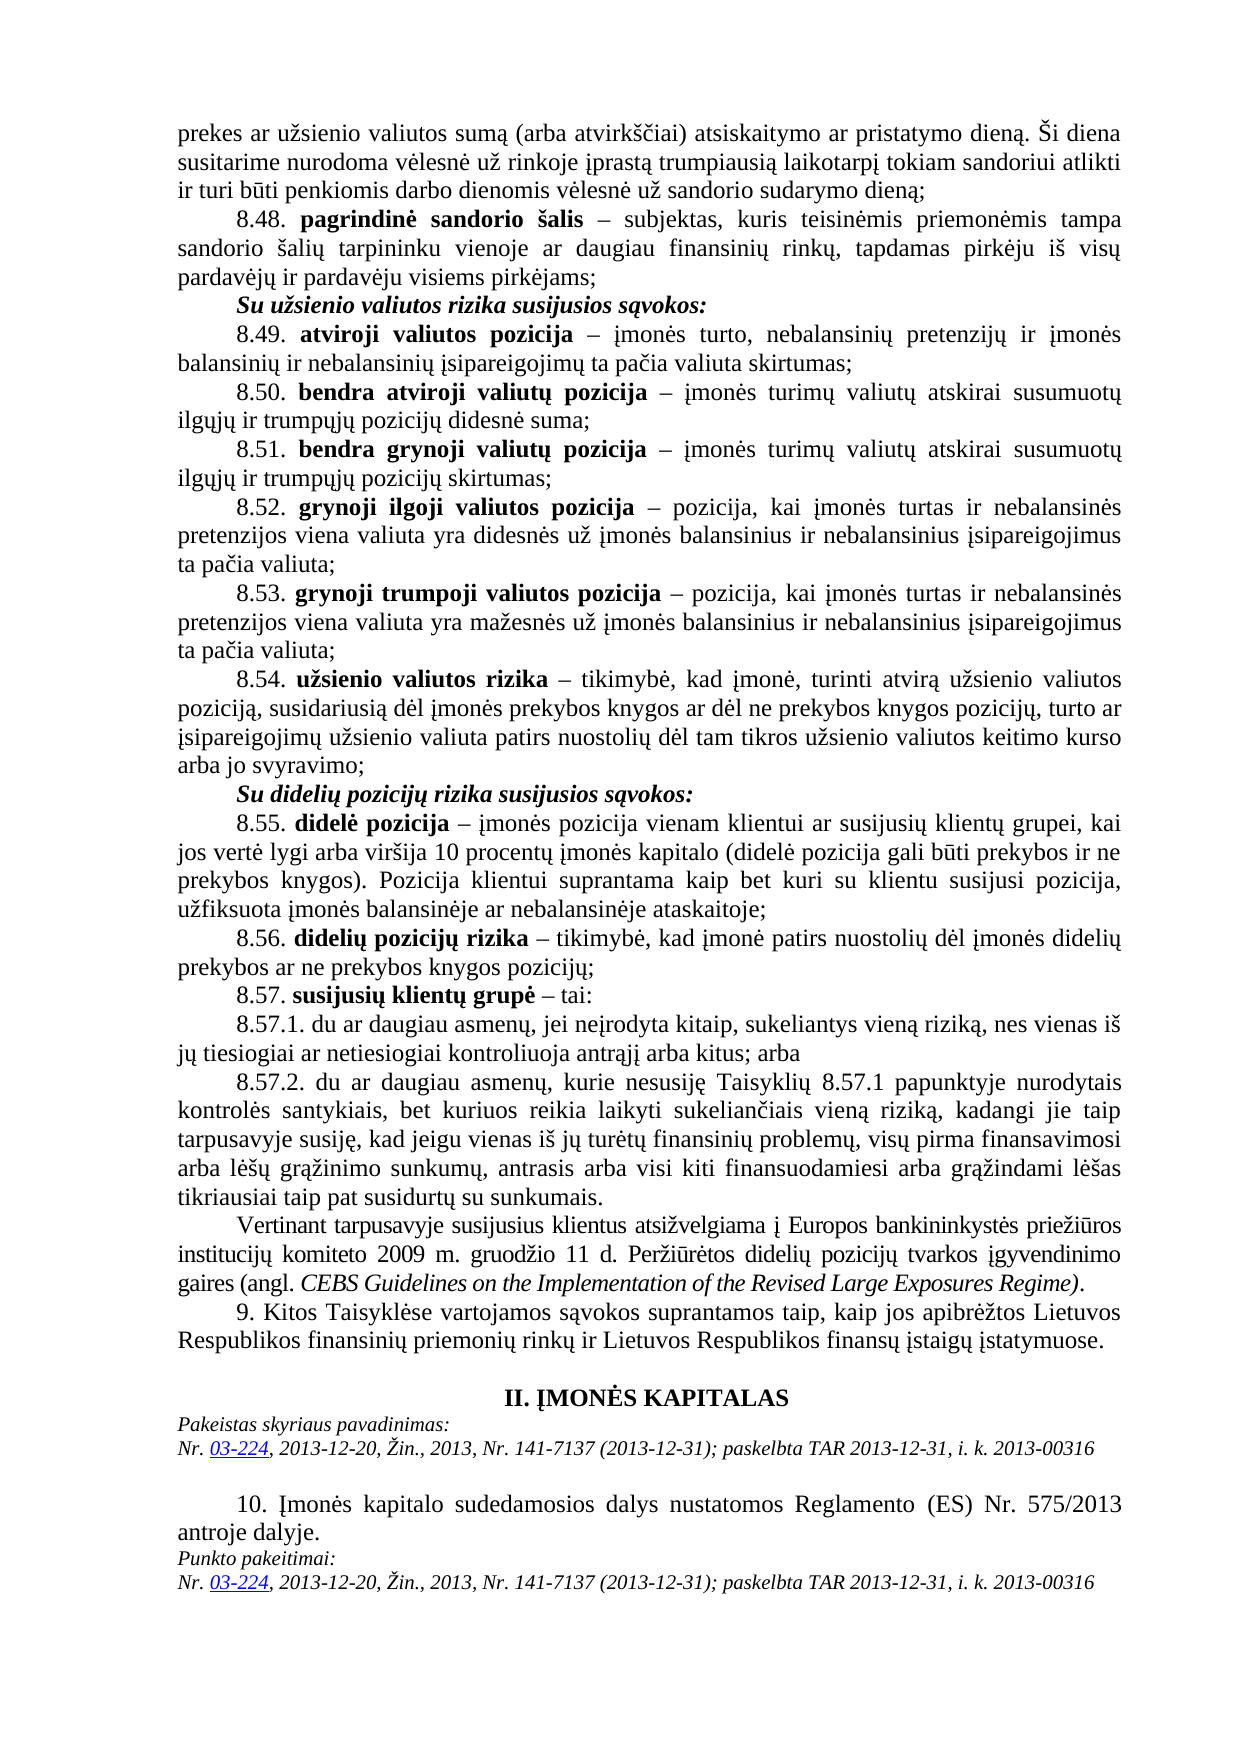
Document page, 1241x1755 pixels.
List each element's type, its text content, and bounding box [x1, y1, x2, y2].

text 10. Įmonės kapitalo sudedamosios dalys nustatomos Reglamento (ES) Nr. 575/2013 antroje dalyje. [177, 1489, 1122, 1546]
text Punkto pakeitimai: [177, 1546, 1122, 1570]
text 8.54. užsienio valiutos rizika – tikimybė, kad įmonė, turinti atvirą užsienio valiutos poziciją, susidariusią dėl įmonės prekybos knygos ar dėl ne prekybos knygos pozicijų, turto ar įsipareigojimų užsienio valiuta patirs nuostolių dėl tam tikros užsienio valiutos keitimo kurso arba jo svyravimo; [177, 664, 1122, 779]
text 8.57. susijusių klientų grupė – tai: [177, 981, 1122, 1009]
text 8.49. atviroji valiutos pozicija – įmonės turto, nebalansinių pretenzijų ir įmonės balansinių ir nebalansinių įsipareigojimų ta pačia valiuta skirtumas; [177, 319, 1122, 377]
text Su užsienio valiutos rizika susijusios sąvokos: [177, 291, 1122, 319]
text 8.51. bendra grynoji valiutų pozicija – įmonės turimų valiutų atskirai susumuotų ilgųjų ir trumpųjų pozicijų skirtumas; [177, 434, 1122, 492]
text 8.56. didelių pozicijų rizika – tikimybė, kad įmonė patirs nuostolių dėl įmonės didelių prekybos ar ne prekybos knygos pozicijų; [177, 923, 1122, 981]
text Su didelių pozicijų rizika susijusios sąvokos: [177, 779, 1122, 808]
text 8.57.2. du ar daugiau asmenų, kurie nesusiję Taisyklių 8.57.1 papunktyje nurodytais kontrolės santykiais, bet kuriuos reikia laikyti sukeliančiais vieną riziką, kadangi jie taip tarpusavyje susiję, kad jeigu vienas iš jų turėtų finansinių problemų, visų pirma finansavimosi arba lėšų grąžinimo sunkumų, antrasis arba visi kiti finansuodamiesi arba grąžindami lėšas tikriausiai taip pat susidurtų su sunkumais. [177, 1067, 1122, 1211]
text 8.50. bendra atviroji valiutų pozicija – įmonės turimų valiutų atskirai susumuotų ilgųjų ir trumpųjų pozicijų didesnė suma; [177, 377, 1122, 434]
text Nr. 03-224, 2013-12-20, Žin., 2013, Nr. 141-7137 (2013-12-31); paskelbta TAR 2013-12-31, i. k. 2013-00316 [177, 1570, 1122, 1594]
text II. ĮMONĖS KAPITALAS [177, 1383, 1122, 1412]
text Pakeistas skyriaus pavadinimas: [177, 1412, 1122, 1436]
text 9. Kitos Taisyklėse vartojamos sąvokos suprantamos taip, kaip jos apibrėžtos Lietuvos Respublikos finansinių priemonių rinkų ir Lietuvos Respublikos finansų įstaigų įstatymuose. [177, 1297, 1122, 1354]
text Vertinant tarpusavyje susijusius klientus atsižvelgiama į Europos bankininkystės priežiūros institucijų komiteto 2009 m. gruodžio 11 d. Peržiūrėtos didelių pozicijų tvarkos įgyvendinimo gaires (angl. CEBS Guidelines on the Implementation of the Revised Large Exposures Regime). [177, 1211, 1122, 1297]
text 8.52. grynoji ilgoji valiutos pozicija – pozicija, kai įmonės turtas ir nebalansinės pretenzijos viena valiuta yra didesnės už įmonės balansinius ir nebalansinius įsipareigojimus ta pačia valiuta; [177, 492, 1122, 578]
text prekes ar užsienio valiutos sumą (arba atvirkščiai) atsiskaitymo ar pristatymo dieną. Ši diena susitarime nurodoma vėlesnė už rinkoje įprastą trumpiausią laikotarpį tokiam sandoriui atlikti ir turi būti penkiomis darbo dienomis vėlesnė už sandorio sudarymo dieną; [177, 118, 1122, 204]
text 8.57.1. du ar daugiau asmenų, jei neįrodyta kitaip, sukeliantys vieną riziką, nes vienas iš jų tiesiogiai ar netiesiogiai kontroliuoja antrąjį arba kitus; arba [177, 1009, 1122, 1067]
text 8.55. didelė pozicija – įmonės pozicija vienam klientui ar susijusių klientų grupei, kai jos vertė lygi arba viršija 10 procentų įmonės kapitalo (didelė pozicija gali būti prekybos ir ne prekybos knygos). Pozicija klientui suprantama kaip bet kuri su klientu susijusi pozicija, užfiksuota įmonės balansinėje ar nebalansinėje ataskaitoje; [177, 808, 1122, 923]
text 8.53. grynoji trumpoji valiutos pozicija – pozicija, kai įmonės turtas ir nebalansinės pretenzijos viena valiuta yra mažesnės už įmonės balansinius ir nebalansinius įsipareigojimus ta pačia valiuta; [177, 578, 1122, 664]
text Nr. 03-224, 2013-12-20, Žin., 2013, Nr. 141-7137 (2013-12-31); paskelbta TAR 2013-12-31, i. k. 2013-00316 [177, 1436, 1122, 1460]
text 8.48. pagrindinė sandorio šalis – subjektas, kuris teisinėmis priemonėmis tampa sandorio šalių tarpininku vienoje ar daugiau finansinių rinkų, tapdamas pirkėju iš visų pardavėjų ir pardavėju visiems pirkėjams; [177, 204, 1122, 291]
